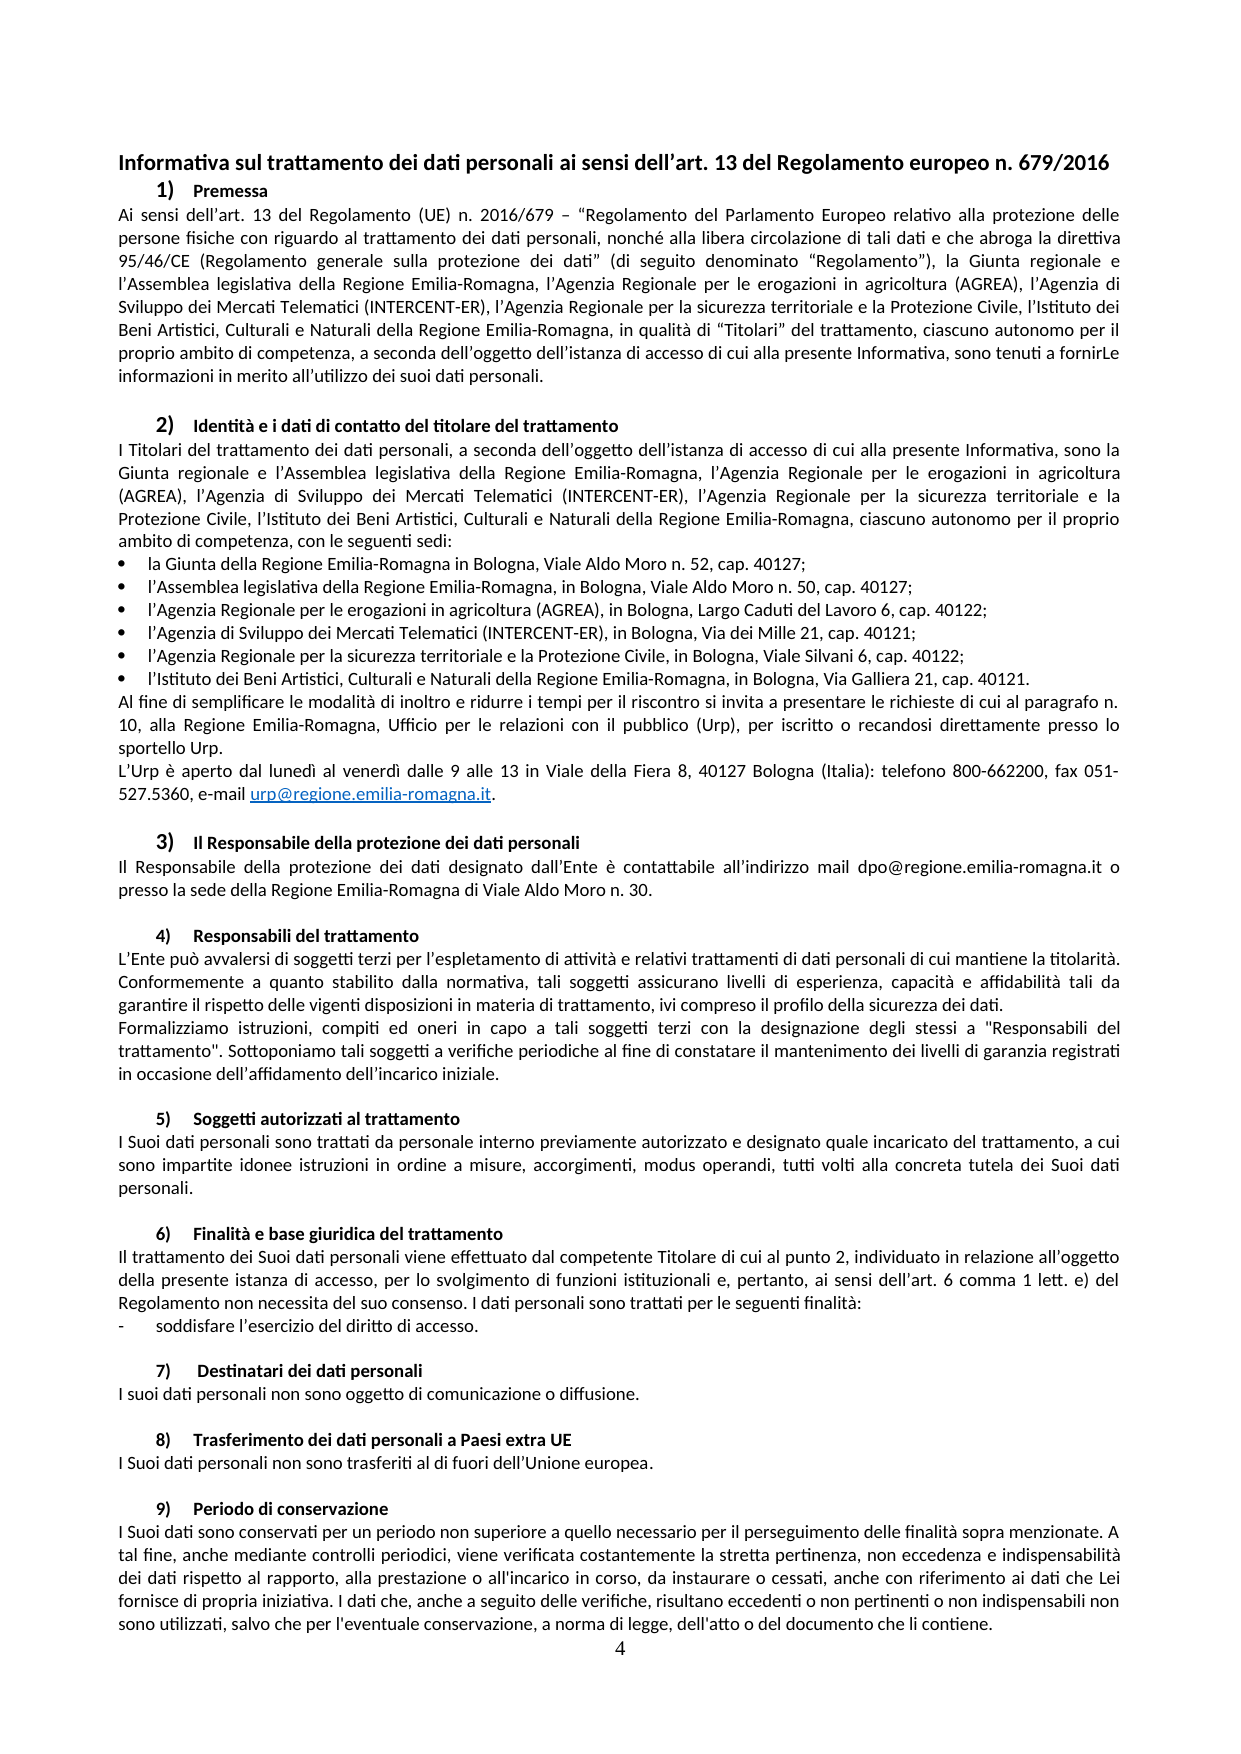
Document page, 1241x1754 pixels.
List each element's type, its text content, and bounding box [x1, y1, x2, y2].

list Premessa [156, 176, 1122, 204]
text I suoi dati personali non sono oggetto di comunicazione o diffusione. [118, 1383, 1122, 1406]
list Identità e i dati di contatto del titolare del trattamento [156, 410, 1122, 438]
list Trasferimento dei dati personali a Paesi extra UE [156, 1428, 1122, 1451]
text I Suoi dati personali sono trattati da personale interno previamente autorizzato e designato quale incaricato del trattamento, a cui sono impartite idonee istruzioni in ordine a misure, accorgimenti, modus operandi, tutti volti alla concreta tutela dei Suoi dati personali. [118, 1131, 1122, 1199]
list l’Agenzia Regionale per le erogazioni in agricoltura (AGREA), in Bologna, Largo Caduti del Lavoro 6, cap. 40122; [118, 598, 1122, 621]
text I Titolari del trattamento dei dati personali, a seconda dell’oggetto dell’istanza di accesso di cui alla presente Informativa, sono la Giunta regionale e l’Assemblea legislativa della Regione Emilia-Romagna, l’Agenzia Regionale per le erogazioni in agricoltura (AGREA), l’Agenzia di Sviluppo dei Mercati Telematici (INTERCENT-ER), l’Agenzia Regionale per la sicurezza territoriale e la Protezione Civile, l’Istituto dei Beni Artistici, Culturali e Naturali della Regione Emilia-Romagna, ciascuno autonomo per il proprio ambito di competenza, con le seguenti sedi: [118, 438, 1122, 552]
text Al fine di semplificare le modalità di inoltro e ridurre i tempi per il riscontro si invita a presentare le richieste di cui al paragrafo n. 10, alla Regione Emilia-Romagna, Ufficio per le relazioni con il pubblico (Urp), per iscritto o recandosi direttamente presso lo sportello Urp. [118, 690, 1122, 759]
list l’Agenzia Regionale per la sicurezza territoriale e la Protezione Civile, in Bologna, Viale Silvani 6, cap. 40122; [118, 644, 1122, 667]
list l’Istituto dei Beni Artistici, Culturali e Naturali della Regione Emilia-Romagna, in Bologna, Via Galliera 21, cap. 40121. [118, 667, 1122, 690]
text I Suoi dati sono conservati per un periodo non superiore a quello necessario per il perseguimento delle finalità sopra menzionate. A tal fine, anche mediante controlli periodici, viene verificata costantemente la stretta pertinenza, non eccedenza e indispensabilità dei dati rispetto al rapporto, alla prestazione o all'incarico in corso, da instaurare o cessati, anche con riferimento ai dati che Lei fornisce di propria iniziativa. I dati che, anche a seguito delle verifiche, risultano eccedenti o non pertinenti o non indispensabili non sono utilizzati, salvo che per l'eventuale conservazione, a norma di legge, dell'atto o del documento che li contiene. [118, 1520, 1122, 1635]
list Finalità e base giuridica del trattamento [156, 1222, 1122, 1245]
text L’Ente può avvalersi di soggetti terzi per l’espletamento di attività e relativi trattamenti di dati personali di cui mantiene la titolarità. Conformemente a quanto stabilito dalla normativa, tali soggetti assicurano livelli di esperienza, capacità e affidabilità tali da garantire il rispetto delle vigenti disposizioni in materia di trattamento, ivi compreso il profilo della sicurezza dei dati. [118, 947, 1122, 1016]
text I Suoi dati personali non sono trasferiti al di fuori dell’Unione europea. [118, 1451, 1122, 1474]
list Il Responsabile della protezione dei dati personali [156, 827, 1122, 856]
text Informativa sul trattamento dei dati personali ai sensi dell’art. 13 del Regolamento europeo n. 679/2016 [118, 148, 1122, 176]
text Il trattamento dei Suoi dati personali viene effettuato dal competente Titolare di cui al punto 2, individuato in relazione all’oggetto della presente istanza di accesso, per lo svolgimento di funzioni istituzionali e, pertanto, ai sensi dell’art. 6 comma 1 lett. e) del Regolamento non necessita del suo consenso. I dati personali sono trattati per le seguenti finalità: [118, 1245, 1122, 1314]
text Ai sensi dell’art. 13 del Regolamento (UE) n. 2016/679 – “Regolamento del Parlamento Europeo relativo alla protezione delle persone fisiche con riguardo al trattamento dei dati personali, nonché alla libera circolazione di tali dati e che abroga la direttiva 95/46/CE (Regolamento generale sulla protezione dei dati” (di seguito denominato “Regolamento”), la Giunta regionale e l’Assemblea legislativa della Regione Emilia-Romagna, l’Agenzia Regionale per le erogazioni in agricoltura (AGREA), l’Agenzia di Sviluppo dei Mercati Telematici (INTERCENT-ER), l’Agenzia Regionale per la sicurezza territoriale e la Protezione Civile, l’Istituto dei Beni Artistici, Culturali e Naturali della Regione Emilia-Romagna, in qualità di “Titolari” del trattamento, ciascuno autonomo per il proprio ambito di competenza, a seconda dell’oggetto dell’istanza di accesso di cui alla presente Informativa, sono tenuti a fornirLe informazioni in merito all’utilizzo dei suoi dati personali. [118, 204, 1122, 387]
list la Giunta della Regione Emilia-Romagna in Bologna, Viale Aldo Moro n. 52, cap. 40127; [118, 552, 1122, 575]
text Formalizziamo istruzioni, compiti ed oneri in capo a tali soggetti terzi con la designazione degli stessi a "Responsabili del trattamento". Sottoponiamo tali soggetti a verifiche periodiche al fine di constatare il mantenimento dei livelli di garanzia registrati in occasione dell’affidamento dell’incarico iniziale. [118, 1016, 1122, 1085]
list Destinatari dei dati personali [156, 1360, 1122, 1383]
list soddisfare l’esercizio del diritto di accesso. [118, 1314, 1122, 1337]
list Periodo di conservazione [156, 1497, 1122, 1520]
text L’Urp è aperto dal lunedì al venerdì dalle 9 alle 13 in Viale della Fiera 8, 40127 Bologna (Italia): telefono 800-662200, fax 051-527.5360, e-mail urp@regione.emilia-romagna.it. [118, 759, 1122, 804]
list Soggetti autorizzati al trattamento [156, 1108, 1122, 1131]
text Il Responsabile della protezione dei dati designato dall’Ente è contattabile all’indirizzo mail dpo@regione.emilia-romagna.it o presso la sede della Regione Emilia-Romagna di Viale Aldo Moro n. 30. [118, 856, 1122, 901]
list l’Agenzia di Sviluppo dei Mercati Telematici (INTERCENT-ER), in Bologna, Via dei Mille 21, cap. 40121; [118, 621, 1122, 644]
list l’Assemblea legislativa della Regione Emilia-Romagna, in Bologna, Viale Aldo Moro n. 50, cap. 40127; [118, 575, 1122, 598]
list Responsabili del trattamento [156, 924, 1122, 947]
